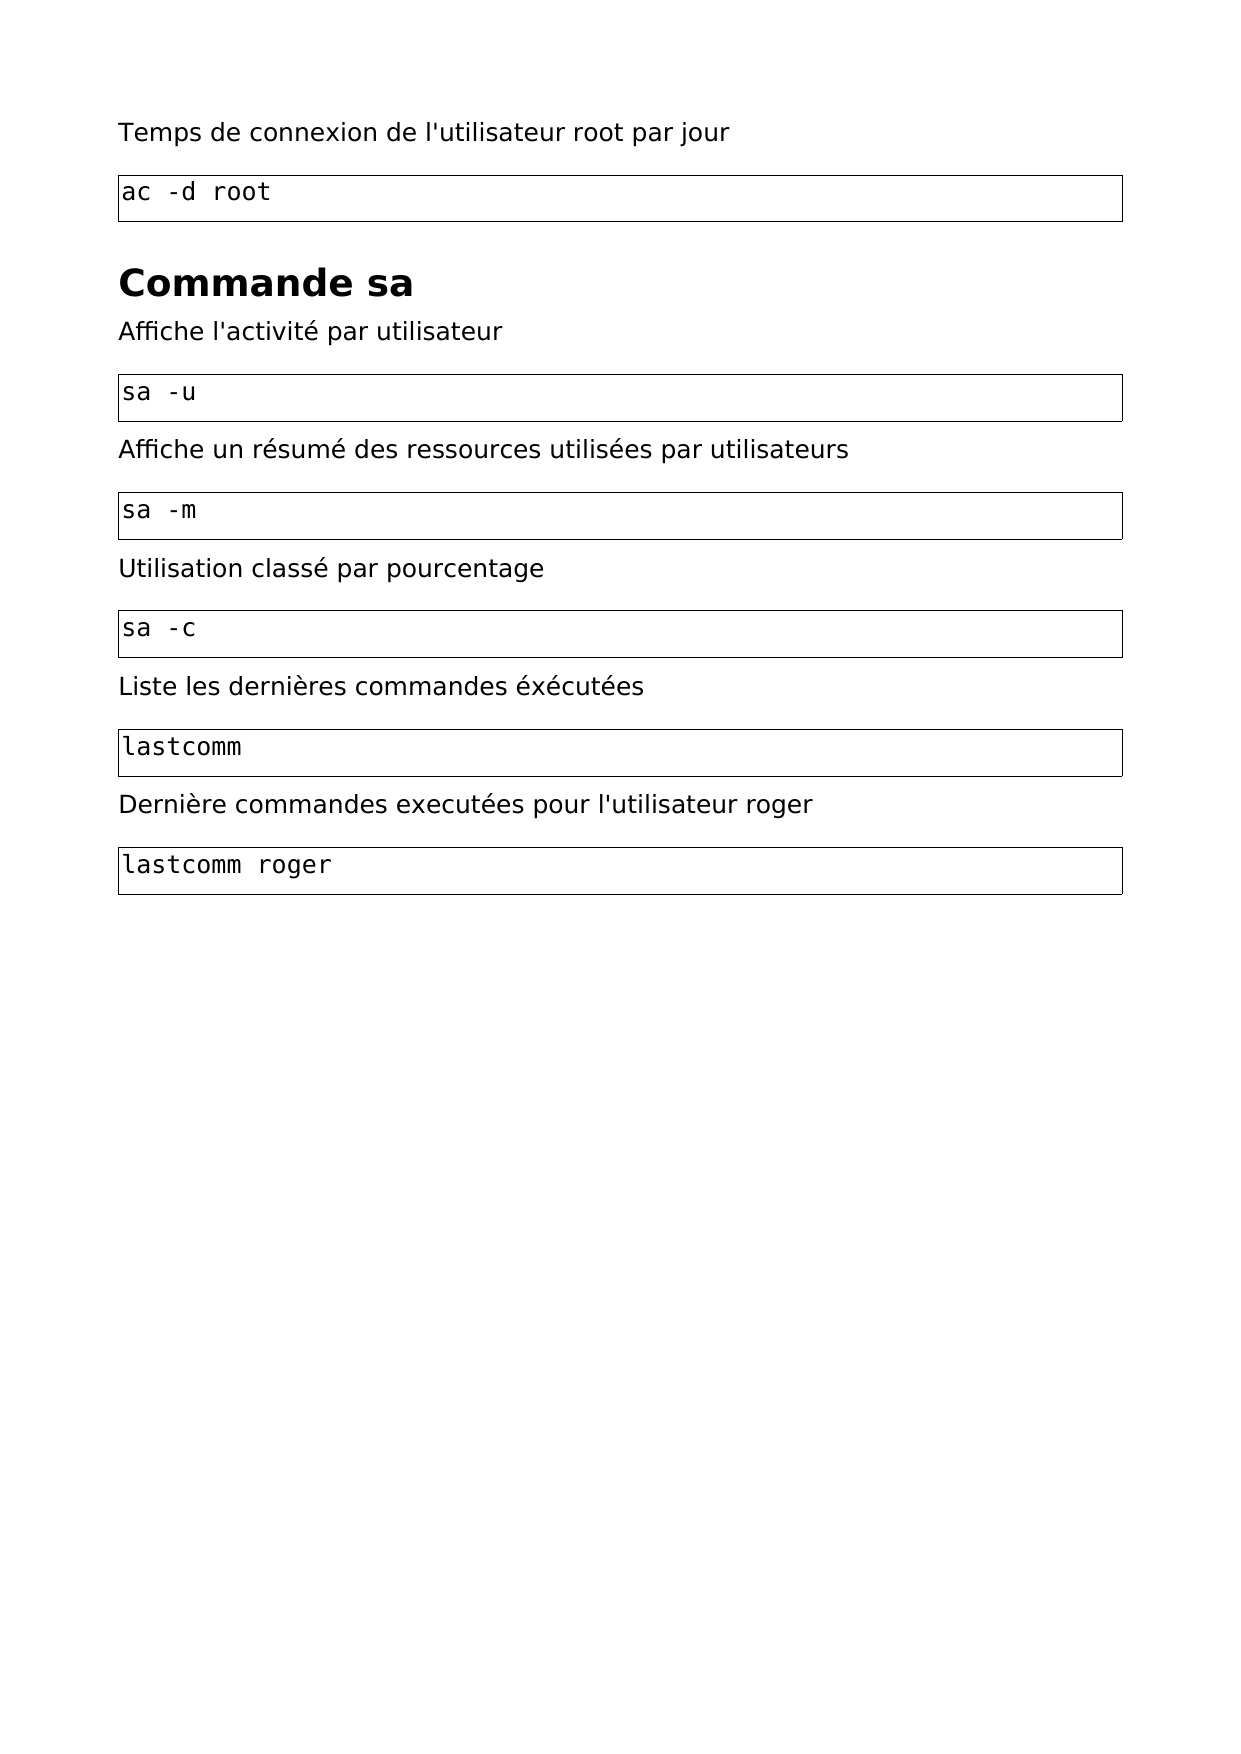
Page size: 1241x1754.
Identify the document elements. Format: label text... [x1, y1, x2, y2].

table_header lastcomm roger [119, 848, 1122, 894]
subtitle Commande sa [118, 261, 1122, 305]
table_header sa -m [119, 493, 1122, 539]
text Utilisation classé par pourcentage [118, 554, 1122, 583]
text Affiche un résumé des ressources utilisées par utilisateurs [118, 436, 1122, 465]
text Liste les dernières commandes éxécutées [118, 672, 1122, 701]
table_header ac -d root [119, 176, 1122, 221]
table_header sa -u [119, 375, 1122, 421]
text Dernière commandes executées pour l'utilisateur roger [118, 790, 1122, 819]
table_header sa -c [119, 611, 1122, 657]
text Temps de connexion de l'utilisateur root par jour [118, 118, 1122, 147]
text Affiche l'activité par utilisateur [118, 317, 1122, 347]
table_header lastcomm [119, 730, 1122, 776]
